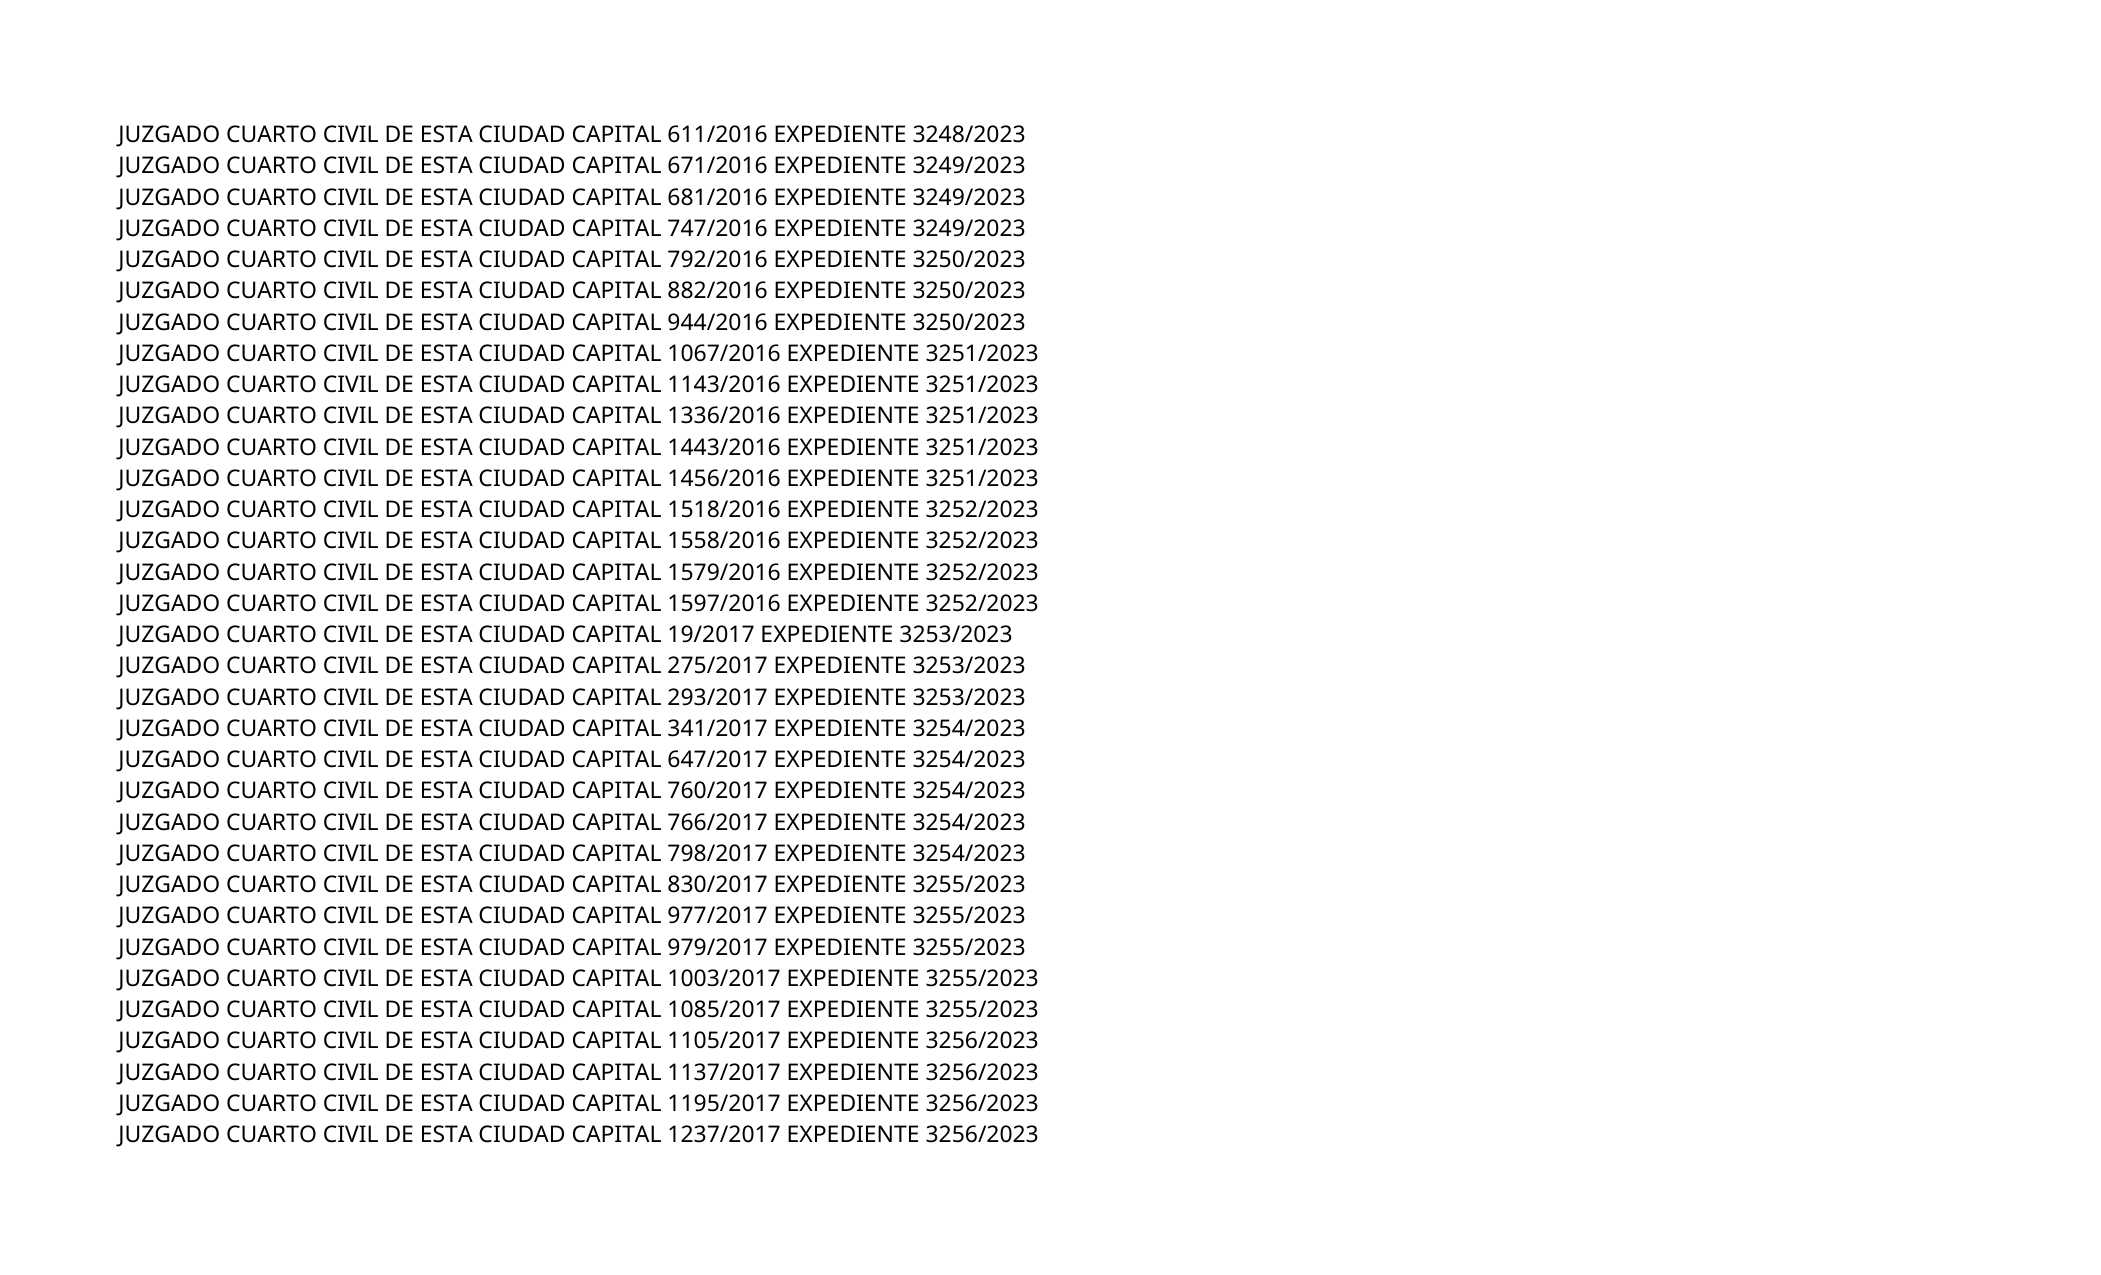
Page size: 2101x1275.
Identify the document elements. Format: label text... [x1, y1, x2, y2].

text JUZGADO CUARTO CIVIL DE ESTA CIUDAD CAPITAL 1195/2017 EXPEDIENTE 3256/2023 [118, 1087, 1982, 1118]
text JUZGADO CUARTO CIVIL DE ESTA CIUDAD CAPITAL 977/2017 EXPEDIENTE 3255/2023 [118, 899, 1982, 931]
text JUZGADO CUARTO CIVIL DE ESTA CIUDAD CAPITAL 747/2016 EXPEDIENTE 3249/2023 [118, 212, 1982, 243]
text JUZGADO CUARTO CIVIL DE ESTA CIUDAD CAPITAL 882/2016 EXPEDIENTE 3250/2023 [118, 274, 1982, 306]
text JUZGADO CUARTO CIVIL DE ESTA CIUDAD CAPITAL 798/2017 EXPEDIENTE 3254/2023 [118, 837, 1982, 868]
text JUZGADO CUARTO CIVIL DE ESTA CIUDAD CAPITAL 1443/2016 EXPEDIENTE 3251/2023 [118, 431, 1982, 462]
text JUZGADO CUARTO CIVIL DE ESTA CIUDAD CAPITAL 1597/2016 EXPEDIENTE 3252/2023 [118, 587, 1982, 618]
text JUZGADO CUARTO CIVIL DE ESTA CIUDAD CAPITAL 792/2016 EXPEDIENTE 3250/2023 [118, 243, 1982, 274]
text JUZGADO CUARTO CIVIL DE ESTA CIUDAD CAPITAL 19/2017 EXPEDIENTE 3253/2023 [118, 618, 1982, 649]
text JUZGADO CUARTO CIVIL DE ESTA CIUDAD CAPITAL 1003/2017 EXPEDIENTE 3255/2023 [118, 962, 1982, 993]
text JUZGADO CUARTO CIVIL DE ESTA CIUDAD CAPITAL 293/2017 EXPEDIENTE 3253/2023 [118, 681, 1982, 712]
text JUZGADO CUARTO CIVIL DE ESTA CIUDAD CAPITAL 1143/2016 EXPEDIENTE 3251/2023 [118, 368, 1982, 399]
text JUZGADO CUARTO CIVIL DE ESTA CIUDAD CAPITAL 1085/2017 EXPEDIENTE 3255/2023 [118, 993, 1982, 1024]
text JUZGADO CUARTO CIVIL DE ESTA CIUDAD CAPITAL 1579/2016 EXPEDIENTE 3252/2023 [118, 556, 1982, 587]
text JUZGADO CUARTO CIVIL DE ESTA CIUDAD CAPITAL 611/2016 EXPEDIENTE 3248/2023 [118, 118, 1982, 149]
text JUZGADO CUARTO CIVIL DE ESTA CIUDAD CAPITAL 671/2016 EXPEDIENTE 3249/2023 [118, 149, 1982, 181]
text JUZGADO CUARTO CIVIL DE ESTA CIUDAD CAPITAL 1137/2017 EXPEDIENTE 3256/2023 [118, 1056, 1982, 1087]
text JUZGADO CUARTO CIVIL DE ESTA CIUDAD CAPITAL 1456/2016 EXPEDIENTE 3251/2023 [118, 462, 1982, 493]
text JUZGADO CUARTO CIVIL DE ESTA CIUDAD CAPITAL 979/2017 EXPEDIENTE 3255/2023 [118, 931, 1982, 962]
text JUZGADO CUARTO CIVIL DE ESTA CIUDAD CAPITAL 275/2017 EXPEDIENTE 3253/2023 [118, 649, 1982, 681]
text JUZGADO CUARTO CIVIL DE ESTA CIUDAD CAPITAL 681/2016 EXPEDIENTE 3249/2023 [118, 181, 1982, 212]
text JUZGADO CUARTO CIVIL DE ESTA CIUDAD CAPITAL 760/2017 EXPEDIENTE 3254/2023 [118, 774, 1982, 806]
text JUZGADO CUARTO CIVIL DE ESTA CIUDAD CAPITAL 1237/2017 EXPEDIENTE 3256/2023 [118, 1118, 1982, 1149]
text JUZGADO CUARTO CIVIL DE ESTA CIUDAD CAPITAL 766/2017 EXPEDIENTE 3254/2023 [118, 806, 1982, 837]
text JUZGADO CUARTO CIVIL DE ESTA CIUDAD CAPITAL 1067/2016 EXPEDIENTE 3251/2023 [118, 337, 1982, 368]
text JUZGADO CUARTO CIVIL DE ESTA CIUDAD CAPITAL 1336/2016 EXPEDIENTE 3251/2023 [118, 399, 1982, 431]
text JUZGADO CUARTO CIVIL DE ESTA CIUDAD CAPITAL 1558/2016 EXPEDIENTE 3252/2023 [118, 524, 1982, 556]
text JUZGADO CUARTO CIVIL DE ESTA CIUDAD CAPITAL 647/2017 EXPEDIENTE 3254/2023 [118, 743, 1982, 774]
text JUZGADO CUARTO CIVIL DE ESTA CIUDAD CAPITAL 341/2017 EXPEDIENTE 3254/2023 [118, 712, 1982, 743]
text JUZGADO CUARTO CIVIL DE ESTA CIUDAD CAPITAL 1518/2016 EXPEDIENTE 3252/2023 [118, 493, 1982, 524]
text JUZGADO CUARTO CIVIL DE ESTA CIUDAD CAPITAL 830/2017 EXPEDIENTE 3255/2023 [118, 868, 1982, 899]
text JUZGADO CUARTO CIVIL DE ESTA CIUDAD CAPITAL 1105/2017 EXPEDIENTE 3256/2023 [118, 1024, 1982, 1056]
text JUZGADO CUARTO CIVIL DE ESTA CIUDAD CAPITAL 944/2016 EXPEDIENTE 3250/2023 [118, 306, 1982, 337]
